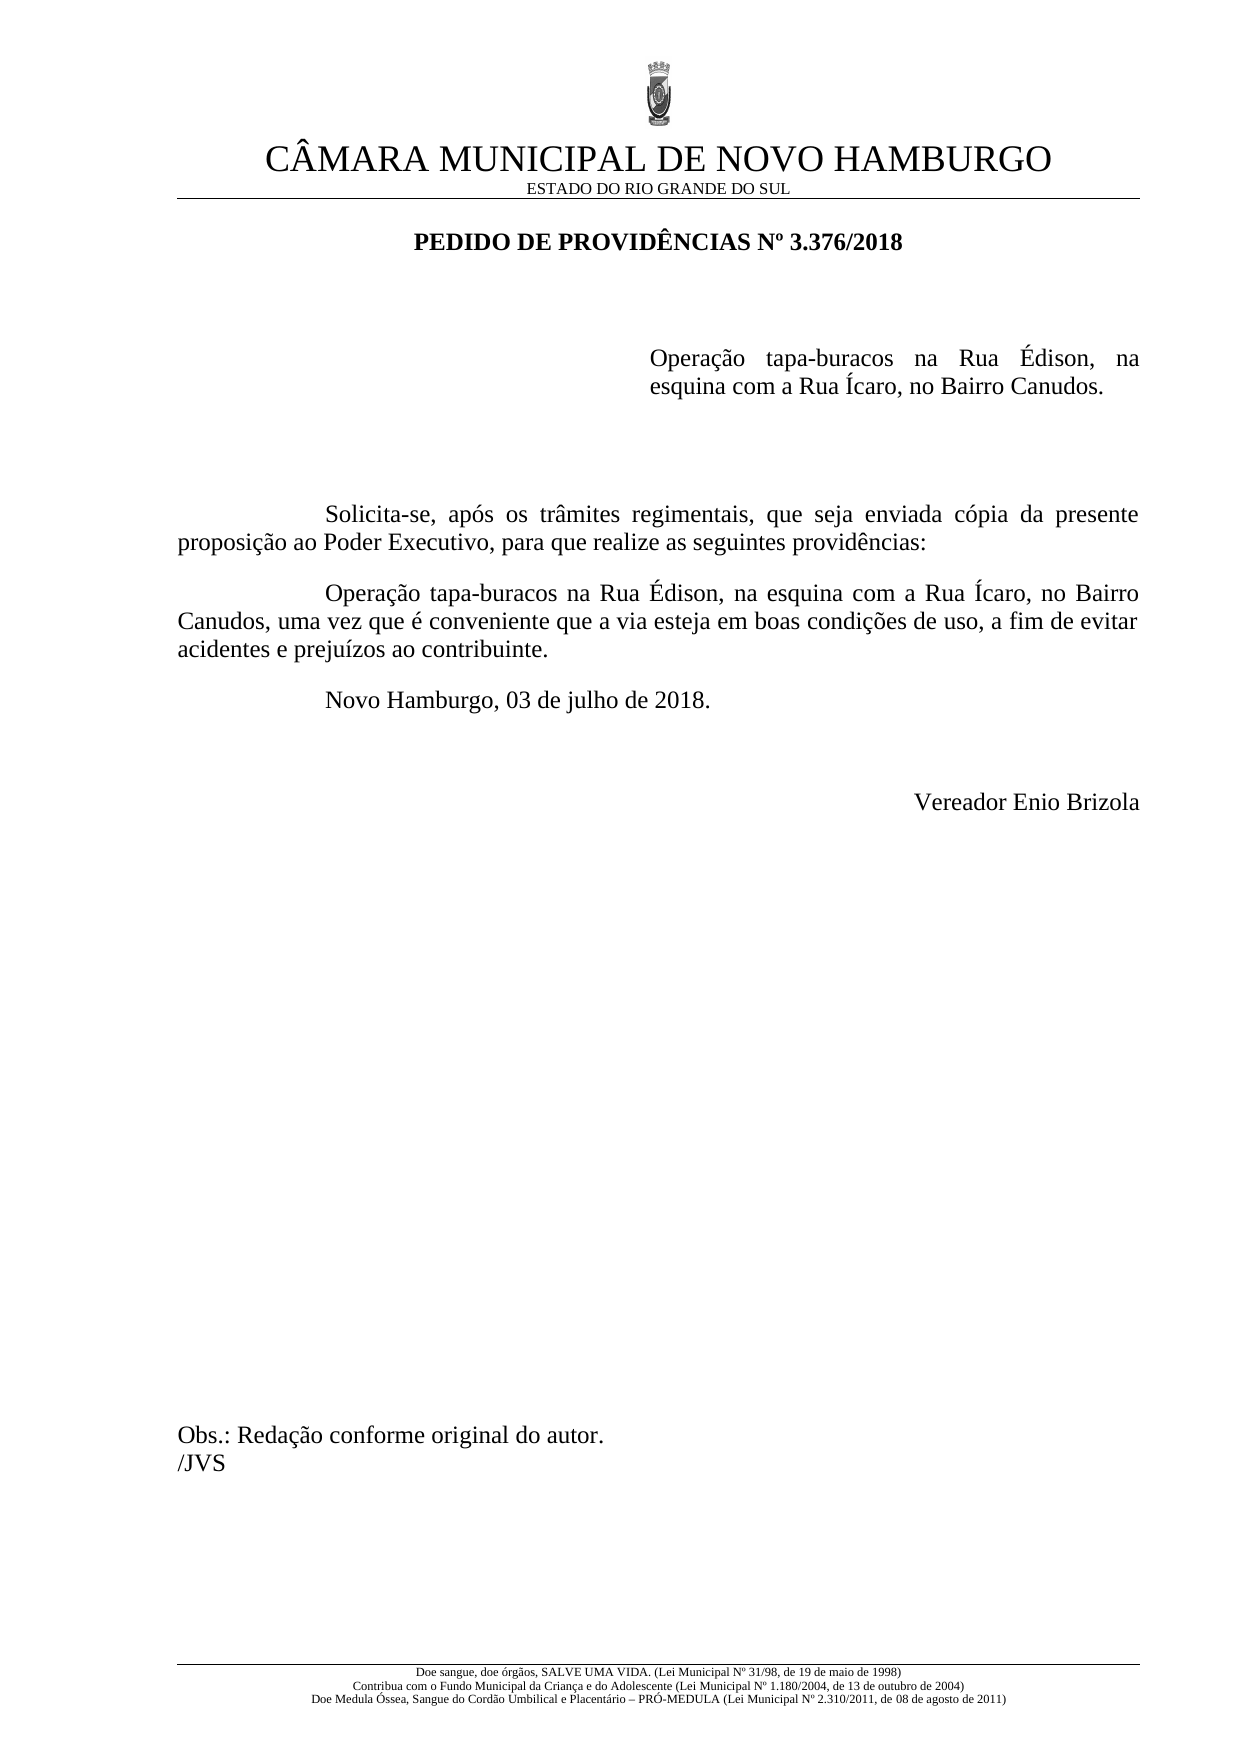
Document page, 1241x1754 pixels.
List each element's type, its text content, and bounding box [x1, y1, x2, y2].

text Operação tapa-buracos na Rua Édison, na esquina com a Rua Ícaro, no Bairro Canudos. [649, 344, 1140, 400]
text Obs.: Redação conforme original do autor. [177, 1422, 1140, 1449]
text Vereador Enio Brizola [177, 788, 1140, 816]
text /JVS [177, 1449, 1140, 1477]
text PEDIDO DE PROVIDÊNCIAS Nº 3.376/2018 [177, 228, 1140, 256]
text Solicita-se, após os trâmites regimentais, que seja enviada cópia da presente proposição ao Poder Executivo, para que realize as seguintes providências: [177, 500, 1140, 556]
text Novo Hamburgo, 03 de julho de 2018. [177, 686, 1140, 714]
text Operação tapa-buracos na Rua Édison, na esquina com a Rua Ícaro, no Bairro Canudos, uma vez que é conveniente que a via esteja em boas condições de uso, a fim de evitar acidentes e prejuízos ao contribuinte. [177, 579, 1140, 662]
